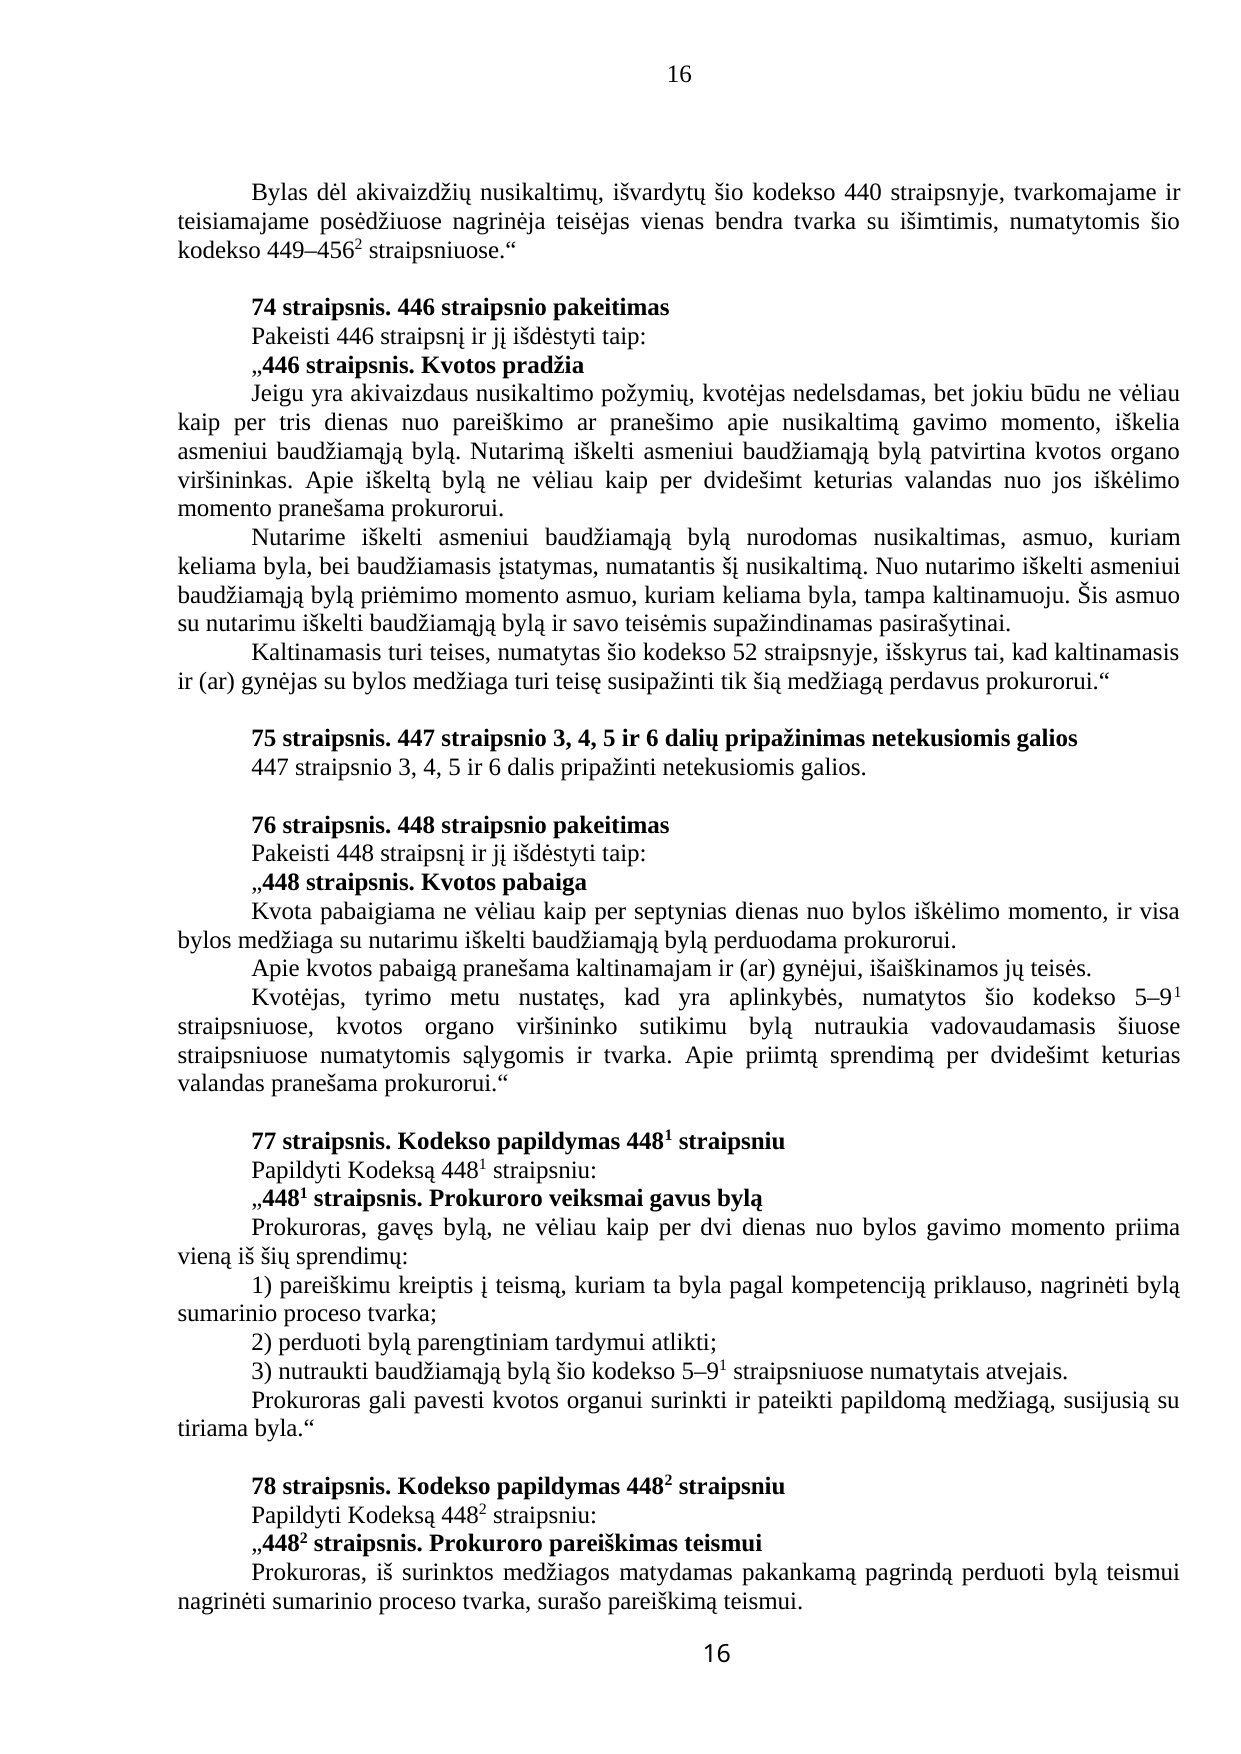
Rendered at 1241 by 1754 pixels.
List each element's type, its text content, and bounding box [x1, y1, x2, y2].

text Prokuroras gali pavesti kvotos organui surinkti ir pateikti papildomą medžiagą, susijusią su tiriama byla.“ [177, 1385, 1181, 1442]
text Bylas dėl akivaizdžių nusikaltimų, išvardytų šio kodekso 440 straipsnyje, tvarkomajame ir teisiamajame posėdžiuose nagrinėja teisėjas vienas bendra tvarka su išimtimis, numatytomis šio kodekso 449–4562 straipsniuose.“ [177, 177, 1181, 263]
text „446 straipsnis. Kvotos pradžia [177, 350, 1181, 378]
text Prokuroras, gavęs bylą, ne vėliau kaip per dvi dienas nuo bylos gavimo momento priima vieną iš šių sprendimų: [177, 1212, 1181, 1270]
text 76 straipsnis. 448 straipsnio pakeitimas [177, 810, 1181, 838]
text 74 straipsnis. 446 straipsnio pakeitimas [177, 292, 1181, 321]
text 2) perduoti bylą parengtiniam tardymui atlikti; [177, 1327, 1181, 1356]
text „4482 straipsnis. Prokuroro pareiškimas teismui [177, 1528, 1181, 1557]
text Jeigu yra akivaizdaus nusikaltimo požymių, kvotėjas nedelsdamas, bet jokiu būdu ne vėliau kaip per tris dienas nuo pareiškimo ar pranešimo apie nusikaltimą gavimo momento, iškelia asmeniui baudžiamąją bylą. Nutarimą iškelti asmeniui baudžiamąją bylą patvirtina kvotos organo viršininkas. Apie iškeltą bylą ne vėliau kaip per dvidešimt keturias valandas nuo jos iškėlimo momento pranešama prokurorui. [177, 378, 1181, 522]
text Pakeisti 446 straipsnį ir jį išdėstyti taip: [177, 321, 1181, 350]
text Kvota pabaigiama ne vėliau kaip per septynias dienas nuo bylos iškėlimo momento, ir visa bylos medžiaga su nutarimu iškelti baudžiamąją bylą perduodama prokurorui. [177, 896, 1181, 953]
text Nutarime iškelti asmeniui baudžiamąją bylą nurodomas nusikaltimas, asmuo, kuriam keliama byla, bei baudžiamasis įstatymas, numatantis šį nusikaltimą. Nuo nutarimo iškelti asmeniui baudžiamąją bylą priėmimo momento asmuo, kuriam keliama byla, tampa kaltinamuoju. Šis asmuo su nutarimu iškelti baudžiamąją bylą ir savo teisėmis supažindinamas pasirašytinai. [177, 522, 1181, 637]
text 447 straipsnio 3, 4, 5 ir 6 dalis pripažinti netekusiomis galios. [177, 752, 1181, 781]
text 1) pareiškimu kreiptis į teismą, kuriam ta byla pagal kompetenciją priklauso, nagrinėti bylą sumarinio proceso tvarka; [177, 1270, 1181, 1327]
text 75 straipsnis. 447 straipsnio 3, 4, 5 ir 6 dalių pripažinimas netekusiomis galios [251, 723, 1181, 752]
text 3) nutraukti baudžiamąją bylą šio kodekso 5–91 straipsniuose numatytais atvejais. [177, 1356, 1181, 1385]
text 78 straipsnis. Kodekso papildymas 4482 straipsniu [177, 1471, 1181, 1500]
text Prokuroras, iš surinktos medžiagos matydamas pakankamą pagrindą perduoti bylą teismui nagrinėti sumarinio proceso tvarka, surašo pareiškimą teismui. [177, 1557, 1181, 1615]
text Papildyti Kodeksą 4481 straipsniu: [177, 1155, 1181, 1183]
text 77 straipsnis. Kodekso papildymas 4481 straipsniu [177, 1126, 1181, 1155]
text Kaltinamasis turi teises, numatytas šio kodekso 52 straipsnyje, išskyrus tai, kad kaltinamasis ir (ar) gynėjas su bylos medžiaga turi teisę susipažinti tik šią medžiagą perdavus prokurorui.“ [177, 637, 1181, 695]
text Papildyti Kodeksą 4482 straipsniu: [177, 1500, 1181, 1528]
text „448 straipsnis. Kvotos pabaiga [177, 867, 1181, 896]
text „4481 straipsnis. Prokuroro veiksmai gavus bylą [177, 1183, 1181, 1212]
text Pakeisti 448 straipsnį ir jį išdėstyti taip: [177, 838, 1181, 867]
text Kvotėjas, tyrimo metu nustatęs, kad yra aplinkybės, numatytos šio kodekso 5–91 straipsniuose, kvotos organo viršininko sutikimu bylą nutraukia vadovaudamasis šiuose straipsniuose numatytomis sąlygomis ir tvarka. Apie priimtą sprendimą per dvidešimt keturias valandas pranešama prokurorui.“ [177, 982, 1181, 1097]
text Apie kvotos pabaigą pranešama kaltinamajam ir (ar) gynėjui, išaiškinamos jų teisės. [177, 953, 1181, 982]
